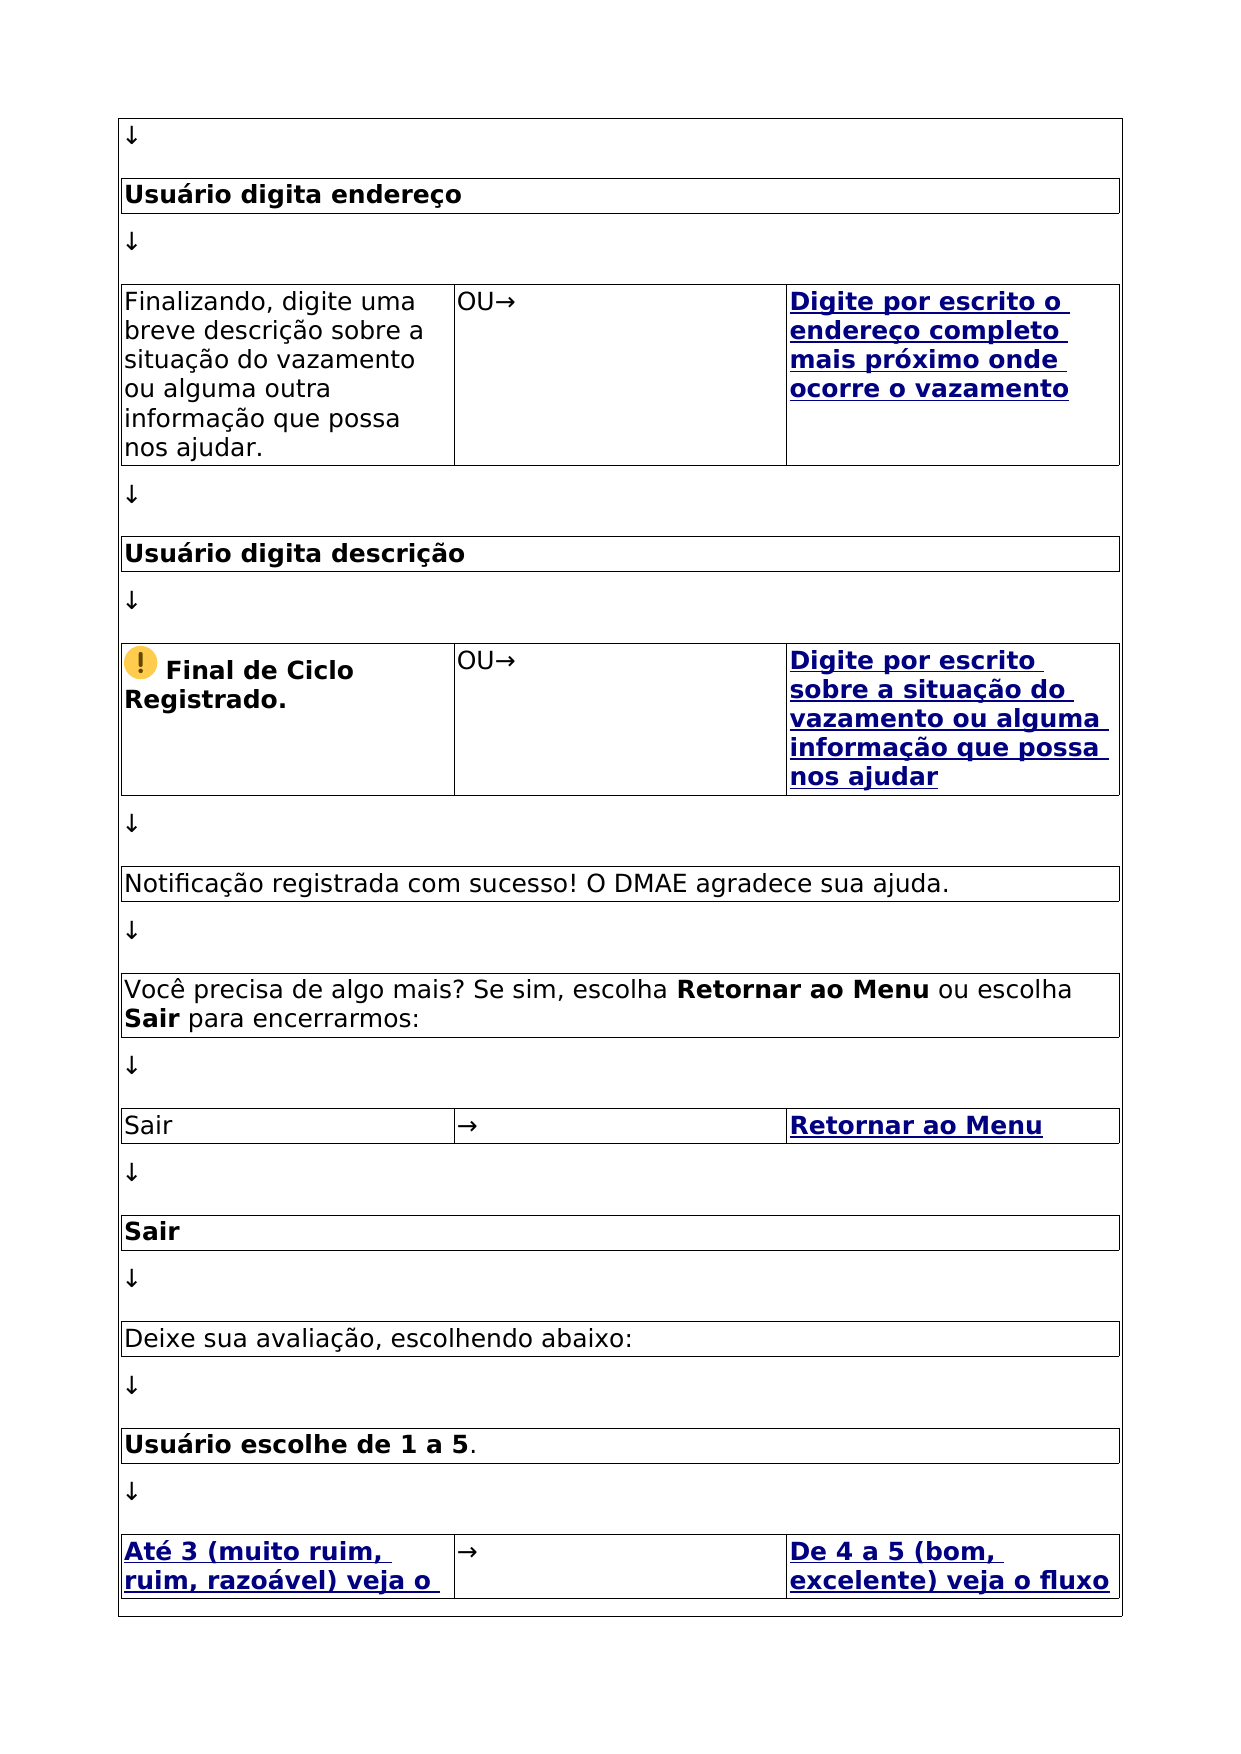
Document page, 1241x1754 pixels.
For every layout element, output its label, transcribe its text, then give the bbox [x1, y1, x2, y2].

table_header Usuário digita endereço [122, 179, 1119, 213]
table_header → [455, 1109, 786, 1143]
table_header Sair [122, 1216, 1119, 1249]
table_header Finalizando, digite uma breve descrição sobre a situação do vazamento ou alguma outra informação que possa nos ajudar. [122, 285, 454, 465]
table_header Usuário escolhe de 1 a 5. [122, 1429, 1119, 1462]
table_header Notificação registrada com sucesso! O DMAE agradece sua ajuda. [122, 867, 1119, 901]
table_header Digite por escrito o endereço completo mais próximo onde ocorre o vazamento [787, 285, 1119, 465]
table_header Sair [122, 1109, 454, 1143]
table_header OU→ [455, 644, 786, 794]
table_header Até 3 (muito ruim, ruim, razoável) veja o [122, 1535, 454, 1598]
table_header → [455, 1535, 786, 1598]
table_header Digite por escrito sobre a situação do vazamento ou alguma informação que possa nos ajudar [787, 644, 1119, 794]
table_header OU→ [455, 285, 786, 465]
table_header Deixe sua avaliação, escolhendo abaixo: [122, 1322, 1119, 1356]
table_header Você precisa de algo mais? Se sim, escolha Retornar ao Menu ou escolha Sair para encerrarmos: [122, 974, 1119, 1037]
table_header De 4 a 5 (bom, excelente) veja o fluxo [787, 1535, 1119, 1598]
table_header Final de Ciclo Registrado. [122, 644, 454, 794]
table_header Usuário digita descrição [122, 537, 1119, 571]
table_header ↓ ↓ ↓ ↓ ↓ ↓ ↓ ↓ ↓ ↓ ↓ [119, 119, 1122, 1616]
table_header Retornar ao Menu [787, 1109, 1119, 1143]
